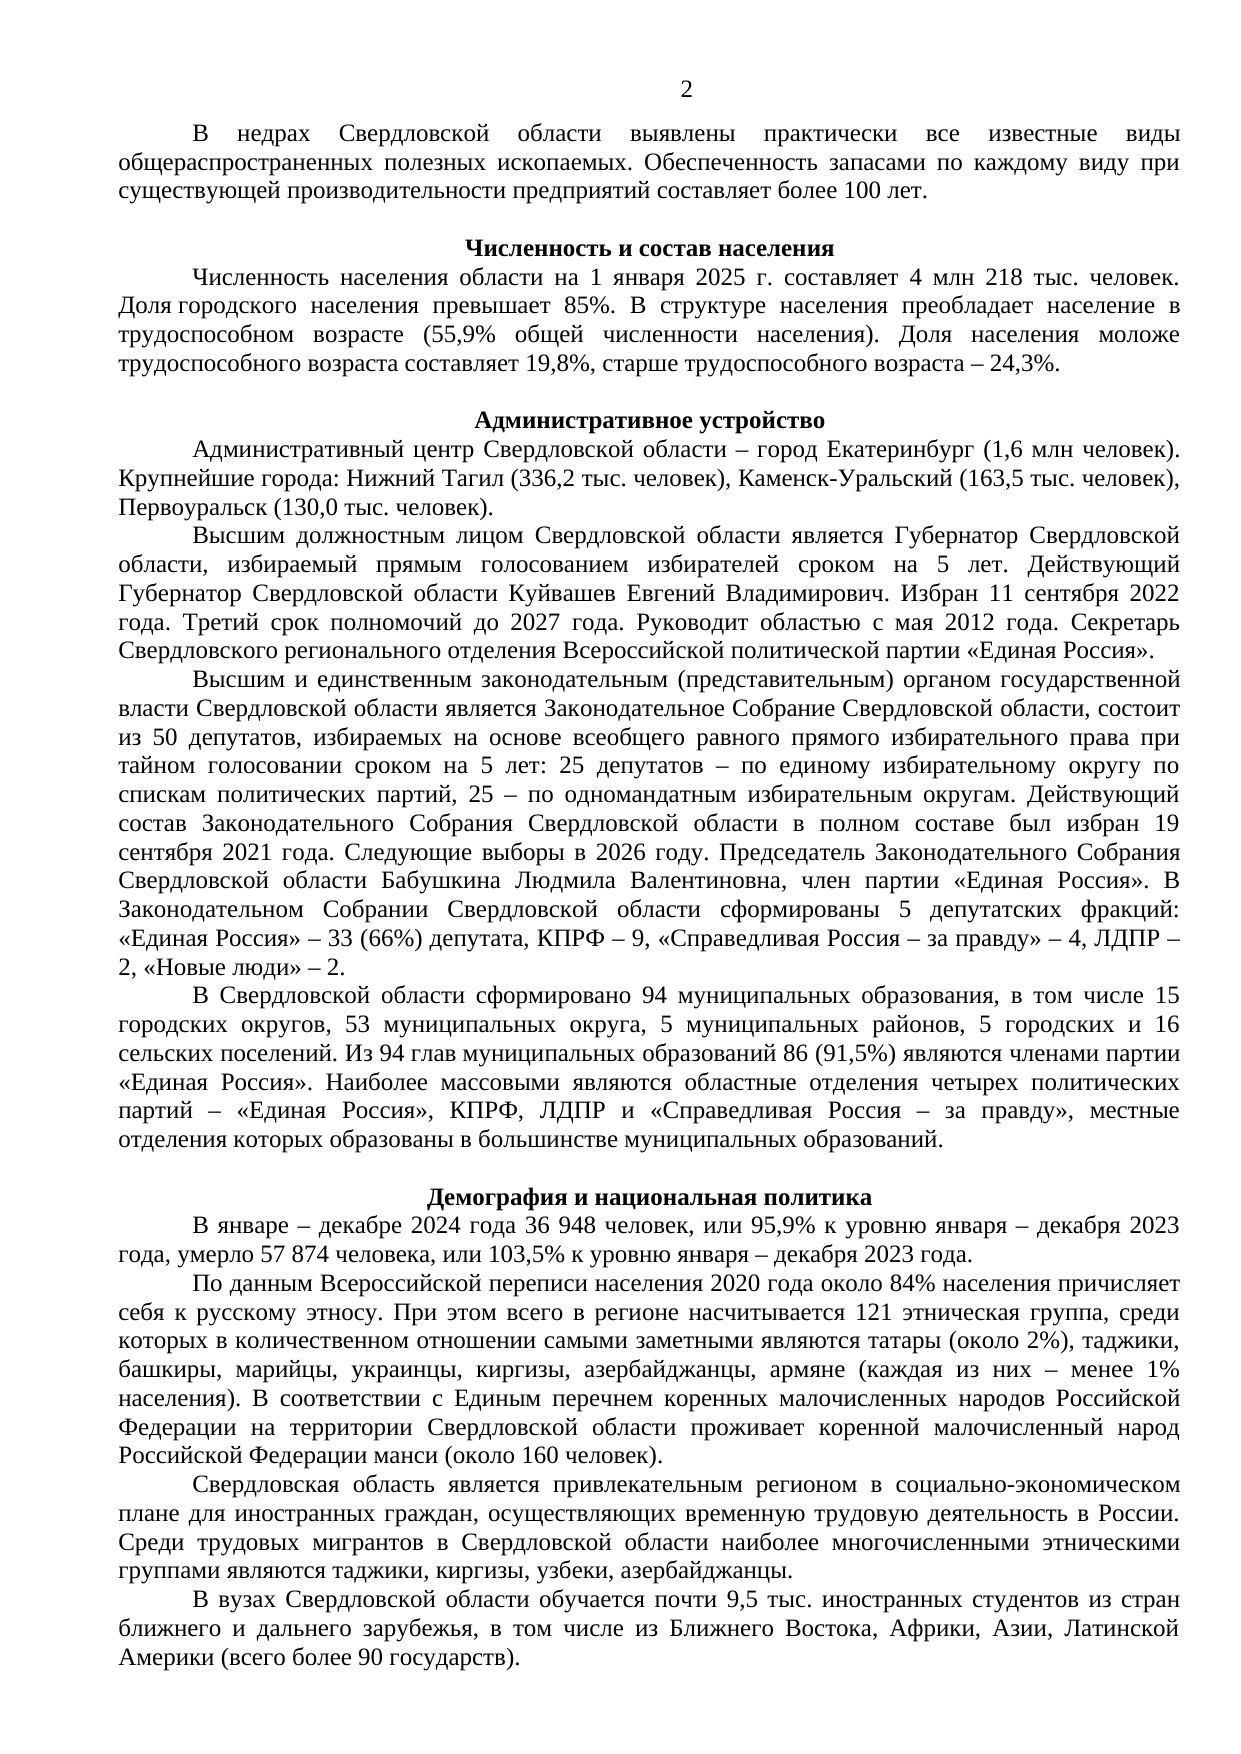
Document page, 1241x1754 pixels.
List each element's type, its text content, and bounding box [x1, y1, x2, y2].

text Свердловская область является привлекательным регионом в социально-экономическом плане для иностранных граждан, осуществляющих временную трудовую деятельность в России. Среди трудовых мигрантов в Свердловской области наиболее многочисленными этническими группами являются таджики, киргизы, узбеки, азербайджанцы. [118, 1469, 1181, 1584]
text Высшим должностным лицом Свердловской области является Губернатор Свердловской области, избираемый прямым голосованием избирателей сроком на 5 лет. Действующий Губернатор Свердловской области Куйвашев Евгений Владимирович. Избран 11 сентября 2022 года. Третий срок полномочий до 2027 года. Руководит областью с мая 2012 года. Секретарь Свердловского регионального отделения Всероссийской политической партии «Единая Россия». [118, 521, 1181, 664]
text Административное устройство [118, 406, 1181, 434]
text Численность населения области на 1 января 2025 г. составляет 4 млн 218 тыс. человек. Доля городского населения превышает 85%. В структуре населения преобладает население в трудоспособном возрасте (55,9% общей численности населения). Доля населения моложе трудоспособного возраста составляет 19,8%, старше трудоспособного возраста – 24,3%. [118, 262, 1181, 377]
text Высшим и единственным законодательным (представительным) органом государственной власти Свердловской области является Законодательное Собрание Свердловской области, состоит из 50 депутатов, избираемых на основе всеобщего равного прямого избирательного права при тайном голосовании сроком на 5 лет: 25 депутатов – по единому избирательному округу по спискам политических партий, 25 – по одномандатным избирательным округам. Действующий состав Законодательного Собрания Свердловской области в полном составе был избран 19 сентября 2021 года. Следующие выборы в 2026 году. Председатель Законодательного Собрания Свердловской области Бабушкина Людмила Валентиновна, член партии «Единая Россия». В Законодательном Собрании Свердловской области сформированы 5 депутатских фракций: «Единая Россия» – 33 (66%) депутата, КПРФ – 9, «Справедливая Россия – за правду» – 4, ЛДПР – 2, «Новые люди» – 2. [118, 664, 1181, 981]
text Административный центр Свердловской области – город Екатеринбург (1,6 млн человек). Крупнейшие города: Нижний Тагил (336,2 тыс. человек), Каменск-Уральский (163,5 тыс. человек), Первоуральск (130,0 тыс. человек). [118, 434, 1181, 521]
text В вузах Свердловской области обучается почти 9,5 тыс. иностранных студентов из стран ближнего и дальнего зарубежья, в том числе из Ближнего Востока, Африки, Азии, Латинской Америки (всего более 90 государств). [118, 1584, 1181, 1671]
text Демография и национальная политика [118, 1182, 1181, 1211]
text По данным Всероссийской переписи населения 2020 года около 84% населения причисляет себя к русскому этносу. При этом всего в регионе насчитывается 121 этническая группа, среди которых в количественном отношении самыми заметными являются татары (около 2%), таджики, башкиры, марийцы, украинцы, киргизы, азербайджанцы, армяне (каждая из них – менее 1% населения). В соответствии с Единым перечнем коренных малочисленных народов Российской Федерации на территории Свердловской области проживает коренной малочисленный народ Российской Федерации манси (около 160 человек). [118, 1268, 1181, 1469]
text В недрах Свердловской области выявлены практически все известные виды общераспространенных полезных ископаемых. Обеспеченность запасами по каждому виду при существующей производительности предприятий составляет более 100 лет. [118, 118, 1181, 204]
text В Свердловской области сформировано 94 муниципальных образования, в том числе 15 городских округов, 53 муниципальных округа, 5 муниципальных районов, 5 городских и 16 сельских поселений. Из 94 глав муниципальных образований 86 (91,5%) являются членами партии «Единая Россия». Наиболее массовыми являются областные отделения четырех политических партий – «Единая Россия», КПРФ, ЛДПР и «Справедливая Россия – за правду», местные отделения которых образованы в большинстве муниципальных образований. [118, 981, 1181, 1153]
text Численность и состав населения [118, 233, 1181, 262]
text В январе – декабре 2024 года 36 948 человек, или 95,9% к уровню января – декабря 2023 года, умерло 57 874 человека, или 103,5% к уровню января – декабря 2023 года. [118, 1211, 1181, 1268]
